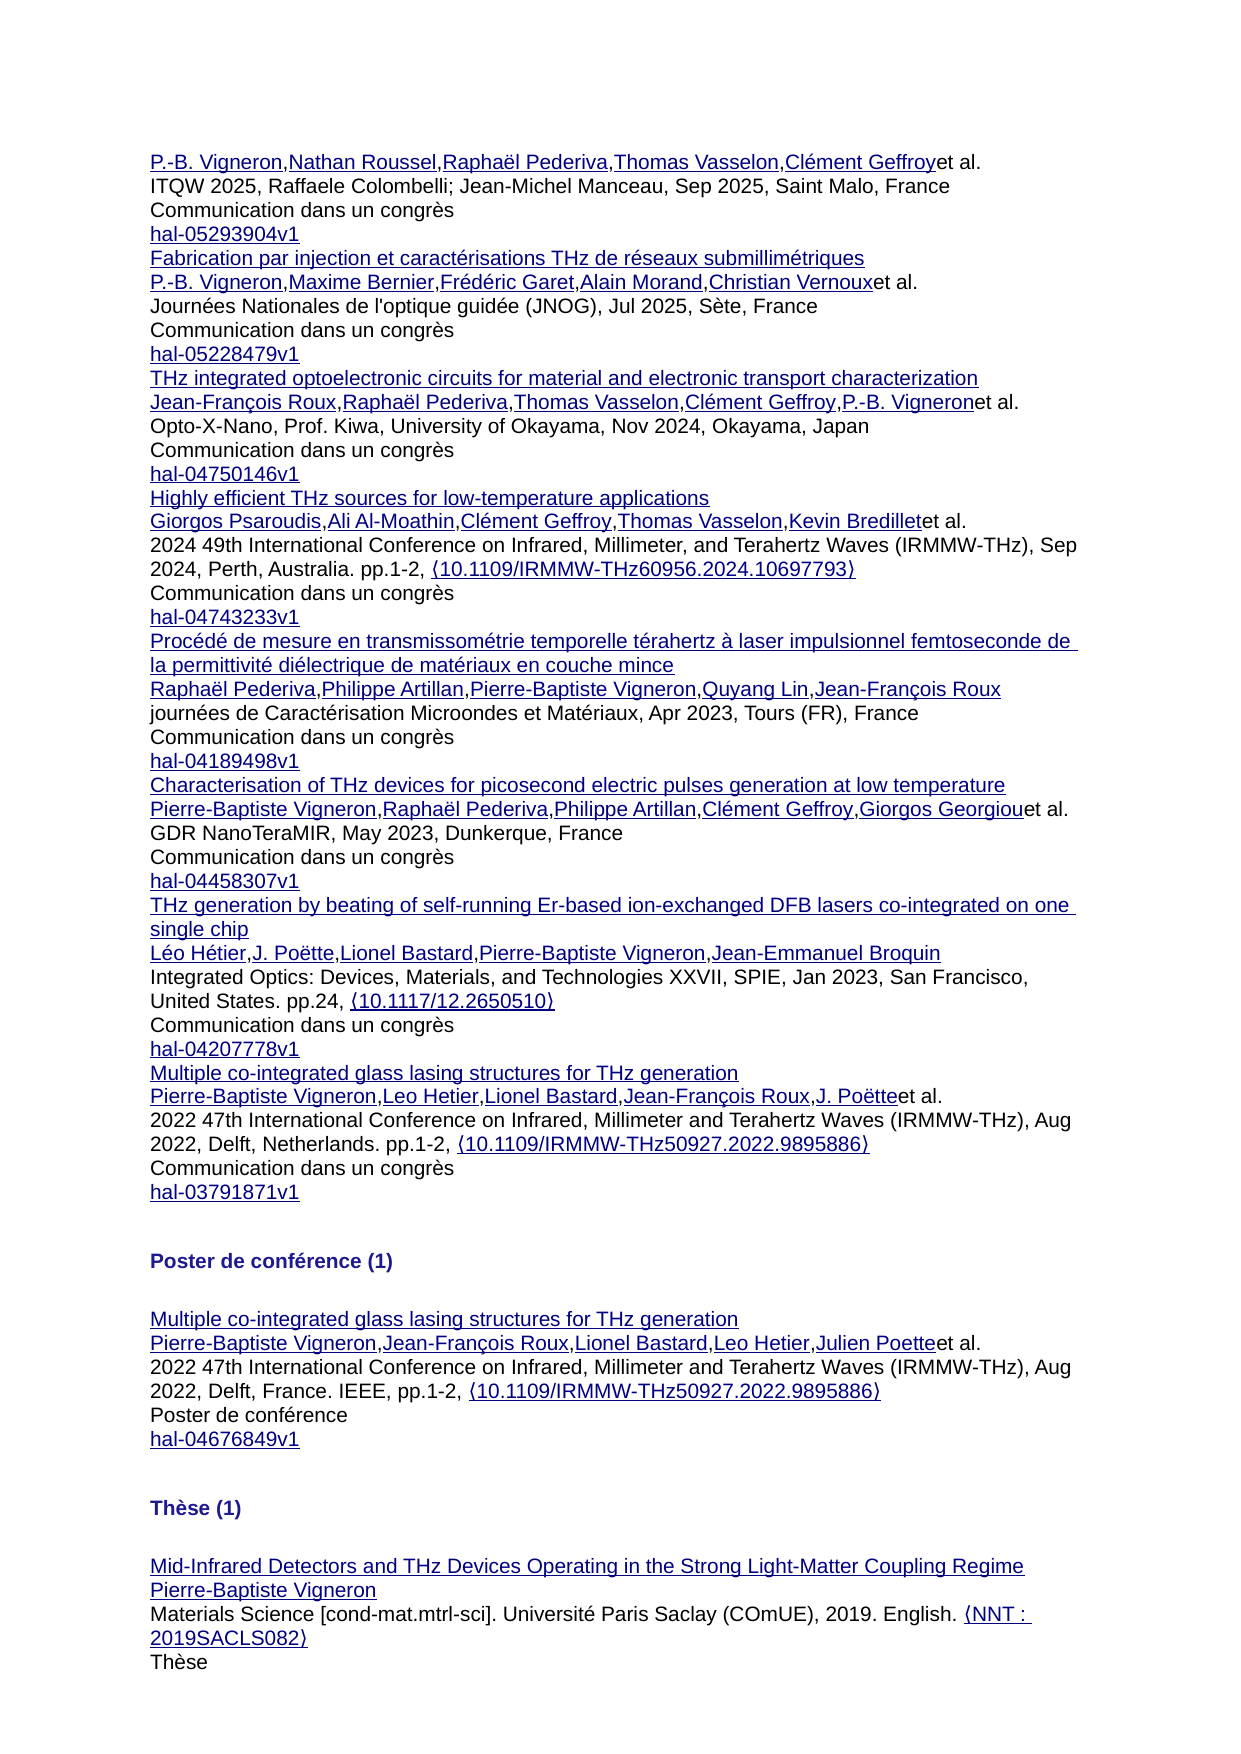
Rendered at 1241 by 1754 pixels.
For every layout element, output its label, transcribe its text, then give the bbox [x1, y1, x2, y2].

subtitle Thèse (1) [150, 1496, 1090, 1520]
table_cell THz generation by beating of self-running Er-based ion-exchanged DFB lasers co-integrated on one single chip Léo Hétier,J. Poëtte,Lionel Bastard,Pierre-Baptiste Vigneron,Jean-Emmanuel Broquin Integrated Optics: Devices, Materials, and Technologies XXVII, SPIE, Jan 2023, San Francisco, United States. pp.24, ⟨10.1117/12.2650510⟩ Communication dans un congrès hal-04207778v1 [150, 893, 1090, 1060]
table_header Multiple co-integrated glass lasing structures for THz generation Pierre-Baptiste Vigneron,Jean-François Roux,Lionel Bastard,Leo Hetier,Julien Poetteet al. 2022 47th International Conference on Infrared, Millimeter and Terahertz Waves (IRMMW-THz), Aug 2022, Delft, France. IEEE, pp.1-2, ⟨10.1109/IRMMW-THz50927.2022.9895886⟩ Poster de conférence hal-04676849v1 [150, 1307, 1090, 1451]
table_cell Procédé de mesure en transmissométrie temporelle térahertz à laser impulsionnel femtoseconde de la permittivité diélectrique de matériaux en couche mince Raphaël Pederiva,Philippe Artillan,Pierre-Baptiste Vigneron,Quyang Lin,Jean-François Roux journées de Caractérisation Microondes et Matériaux, Apr 2023, Tours (FR), France Communication dans un congrès hal-04189498v1 [150, 629, 1090, 773]
table_header P.-B. Vigneron,Nathan Roussel,Raphaël Pederiva,Thomas Vasselon,Clément Geffroyet al. ITQW 2025, Raffaele Colombelli; Jean-Michel Manceau, Sep 2025, Saint Malo, France Communication dans un congrès hal-05293904v1 [150, 150, 1090, 246]
table_cell Characterisation of THz devices for picosecond electric pulses generation at low temperature Pierre-Baptiste Vigneron,Raphaël Pederiva,Philippe Artillan,Clément Geffroy,Giorgos Georgiouet al. GDR NanoTeraMIR, May 2023, Dunkerque, France Communication dans un congrès hal-04458307v1 [150, 773, 1090, 893]
table_cell Multiple co-integrated glass lasing structures for THz generation Pierre-Baptiste Vigneron,Leo Hetier,Lionel Bastard,Jean-François Roux,J. Poëtteet al. 2022 47th International Conference on Infrared, Millimeter and Terahertz Waves (IRMMW-THz), Aug 2022, Delft, Netherlands. pp.1-2, ⟨10.1109/IRMMW-THz50927.2022.9895886⟩ Communication dans un congrès hal-03791871v1 [150, 1060, 1090, 1204]
table_cell THz integrated optoelectronic circuits for material and electronic transport characterization Jean-François Roux,Raphaël Pederiva,Thomas Vasselon,Clément Geffroy,P.-B. Vigneronet al. Opto-X-Nano, Prof. Kiwa, University of Okayama, Nov 2024, Okayama, Japan Communication dans un congrès hal-04750146v1 [150, 366, 1090, 485]
table_header Mid-Infrared Detectors and THz Devices Operating in the Strong Light-Matter Coupling Regime Pierre-Baptiste Vigneron Materials Science [cond-mat.mtrl-sci]. Université Paris Saclay (COmUE), 2019. English. ⟨NNT : 2019SACLS082⟩ Thèse [150, 1554, 1090, 1674]
table_cell Fabrication par injection et caractérisations THz de réseaux submillimétriques P.-B. Vigneron,Maxime Bernier,Frédéric Garet,Alain Morand,Christian Vernouxet al. Journées Nationales de l'optique guidée (JNOG), Jul 2025, Sète, France Communication dans un congrès hal-05228479v1 [150, 246, 1090, 366]
table_cell Highly efficient THz sources for low-temperature applications Giorgos Psaroudis,Ali Al-Moathin,Clément Geffroy,Thomas Vasselon,Kevin Bredilletet al. 2024 49th International Conference on Infrared, Millimeter, and Terahertz Waves (IRMMW-THz), Sep 2024, Perth, Australia. pp.1-2, ⟨10.1109/IRMMW-THz60956.2024.10697793⟩ Communication dans un congrès hal-04743233v1 [150, 485, 1090, 629]
subtitle Poster de conférence (1) [150, 1249, 1090, 1273]
